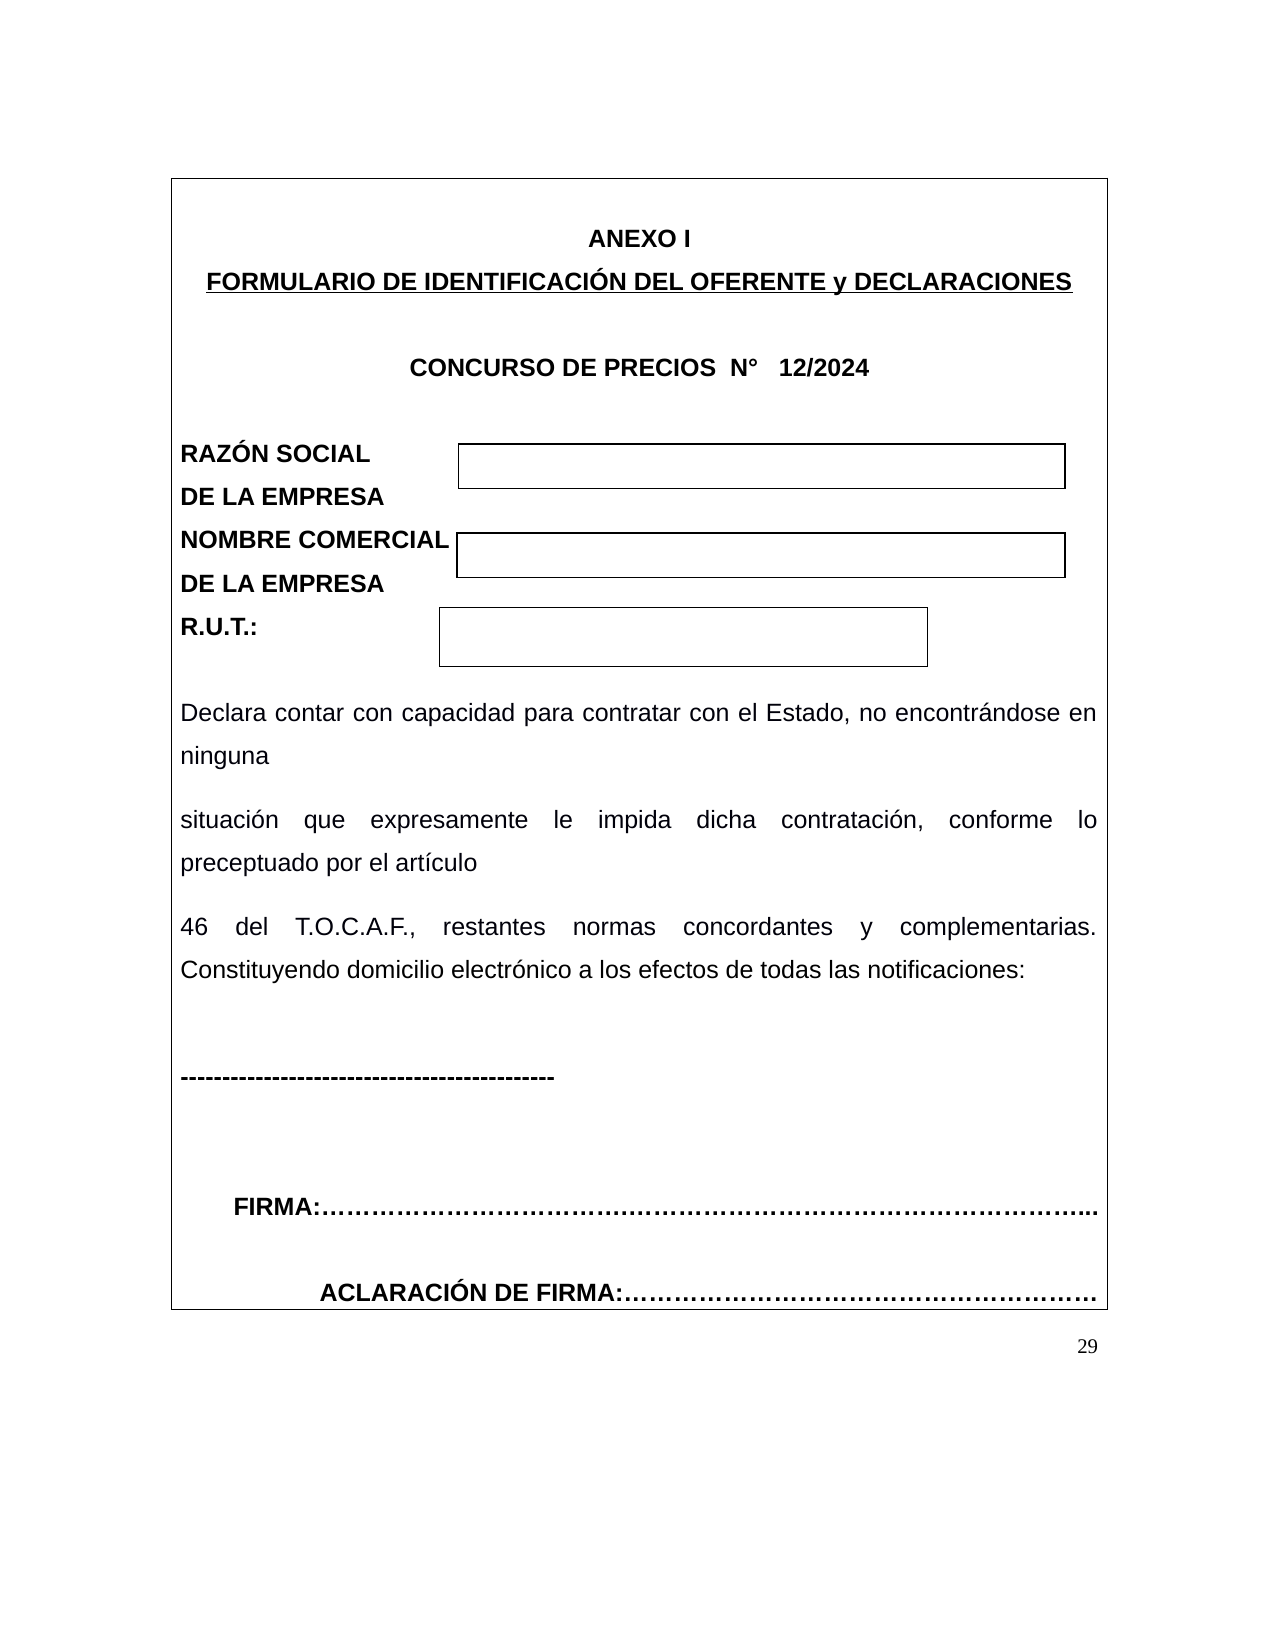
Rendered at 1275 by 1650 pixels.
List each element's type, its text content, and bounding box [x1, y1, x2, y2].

subtitle FORMULARIO DE IDENTIFICACIÓN DEL OFERENTE y DECLARACIONES [172, 264, 1107, 296]
text DE LA EMPRESA [172, 566, 1107, 597]
text R.U.T.: [172, 609, 439, 641]
text 46 del T.O.C.A.F., restantes normas concordantes y complementarias. Constituyendo domicilio electrónico a los efectos de todas las notificaciones: [172, 909, 1107, 984]
text --------------------------------------------- [172, 1059, 1107, 1091]
text [928, 609, 1107, 641]
text FIRMA:……………………………….………………………………………………... [172, 1189, 1107, 1221]
text CONCURSO DE PRECIOS N° 12/2024 [172, 350, 1107, 382]
text Declara contar con capacidad para contratar con el Estado, no encontrándose en ninguna [172, 695, 1107, 770]
text RAZÓN SOCIAL [172, 436, 1107, 468]
text NOMBRE COMERCIAL [172, 522, 1107, 554]
text ACLARACIÓN DE FIRMA:………………………………………………… [172, 1275, 1107, 1309]
text situación que expresamente le impida dicha contratación, conforme lo preceptuado por el artículo [172, 802, 1107, 877]
subtitle ANEXO I [172, 221, 1107, 252]
text DE LA EMPRESA [172, 479, 1107, 511]
